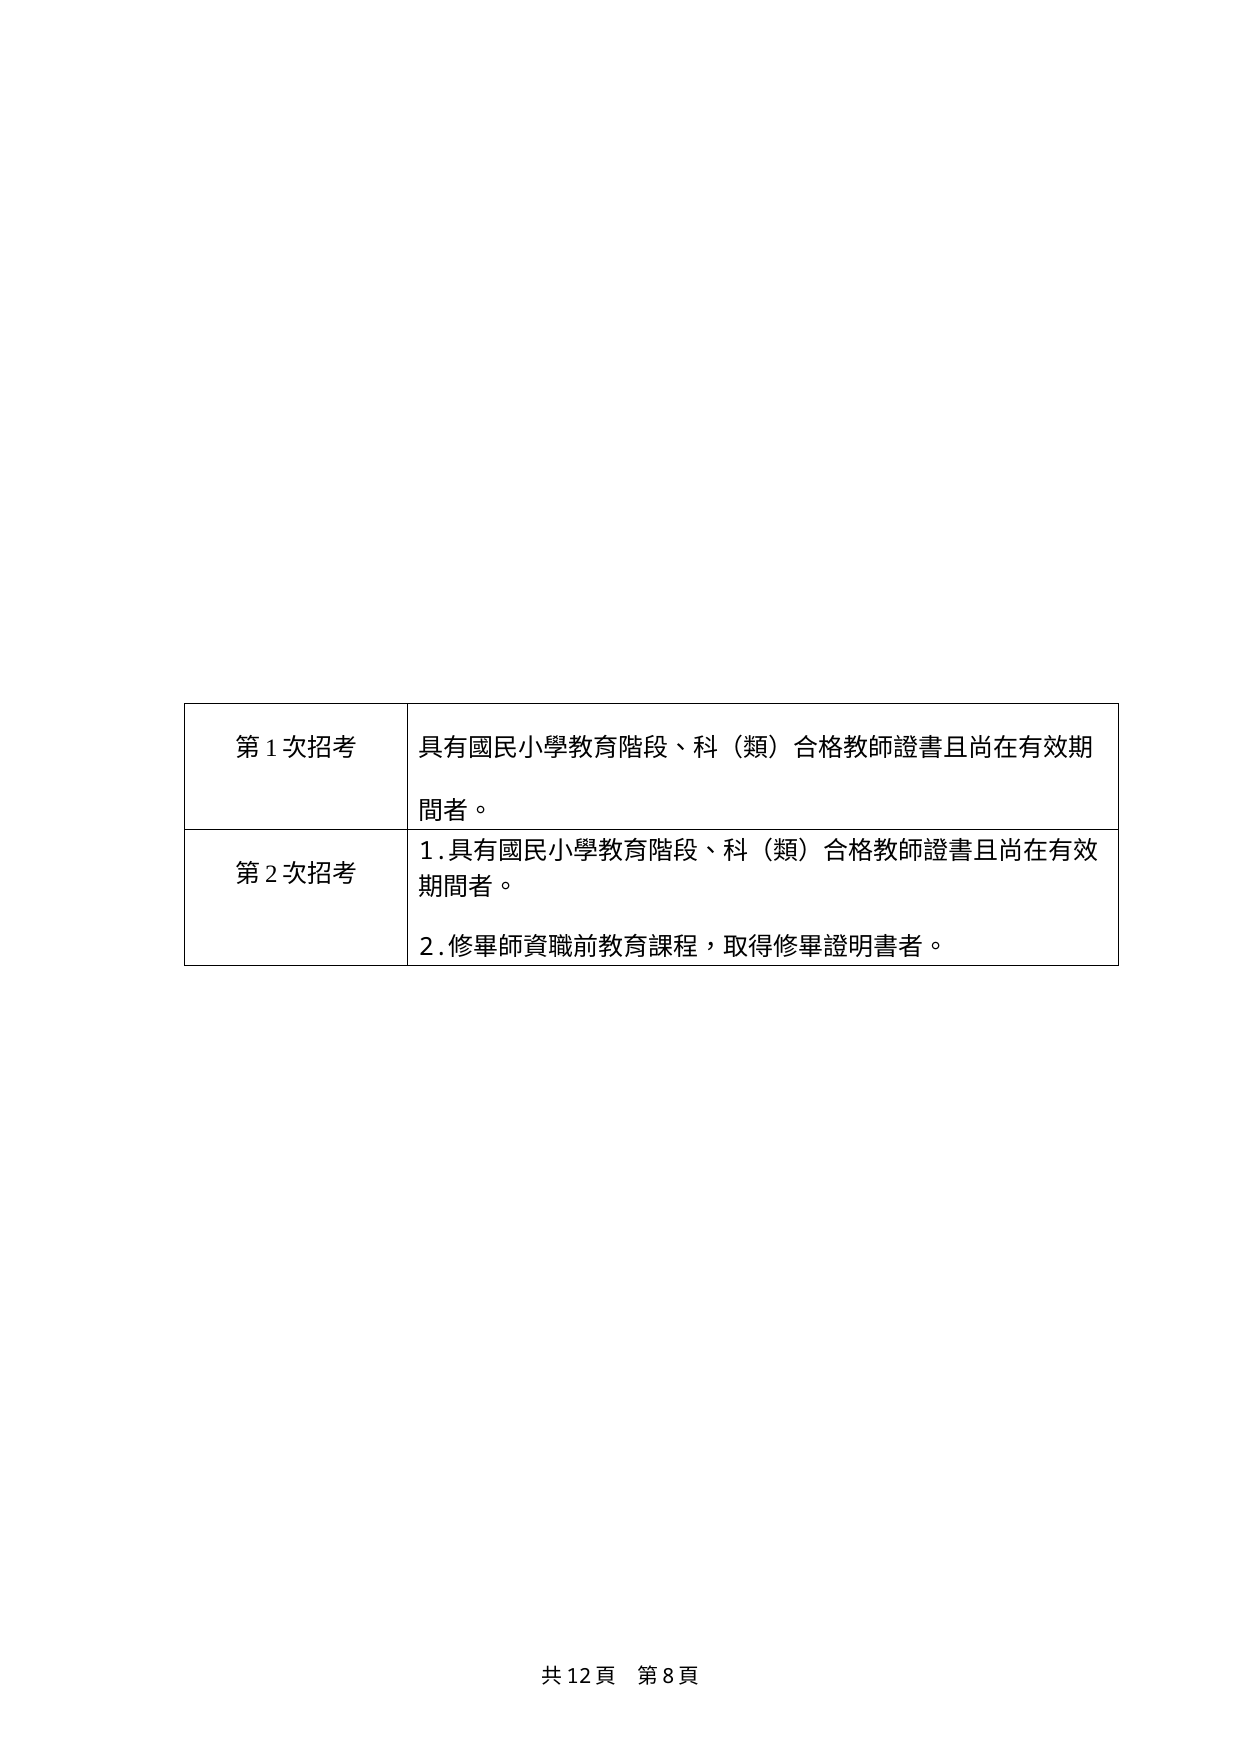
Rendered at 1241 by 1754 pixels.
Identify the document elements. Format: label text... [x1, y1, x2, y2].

table_cell 1.具有國民小學教育階段、科（類）合格教師證書且尚在有效期間者。 2.修畢師資職前教育課程，取得修畢證明書者。 [408, 830, 1118, 965]
table_header 第1次招考 [185, 704, 407, 829]
table_cell 第2次招考 [185, 830, 407, 965]
table_header 具有國民小學教育階段、科（類）合格教師證書且尚在有效期間者。 [408, 704, 1118, 829]
